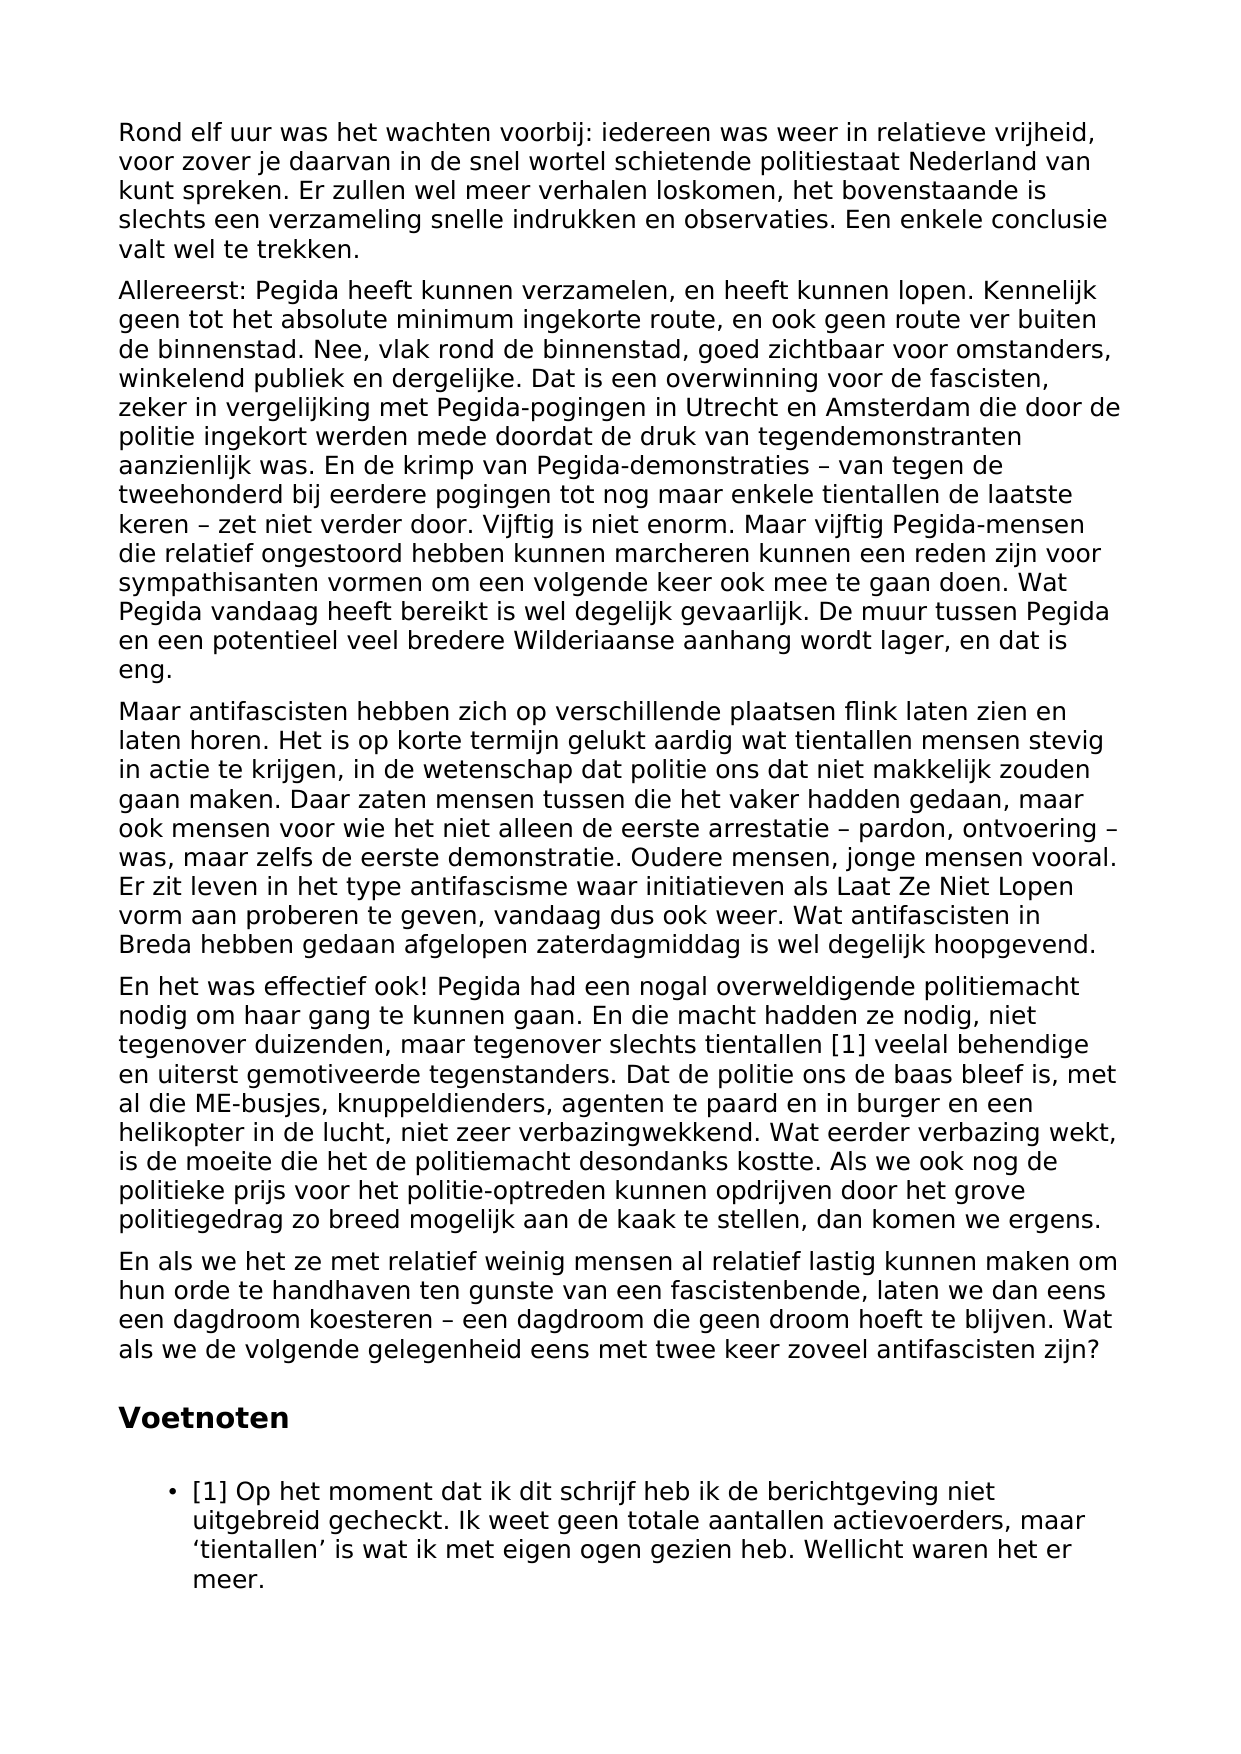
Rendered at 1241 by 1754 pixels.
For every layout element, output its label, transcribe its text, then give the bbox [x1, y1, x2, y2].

text En het was effectief ook! Pegida had een nogal overweldigende politiemacht nodig om haar gang te kunnen gaan. En die macht hadden ze nodig, niet tegenover duizenden, maar tegenover slechts tientallen [1] veelal behendige en uiterst gemotiveerde tegenstanders. Dat de politie ons de baas bleef is, met al die ME-busjes, knuppeldienders, agenten te paard en in burger en een helikopter in de lucht, niet zeer verbazingwekkend. Wat eerder verbazing wekt, is de moeite die het de politiemacht desondanks kostte. Als we ook nog de politieke prijs voor het politie-optreden kunnen opdrijven door het grove politiegedrag zo breed mogelijk aan de kaak te stellen, dan komen we ergens. [118, 972, 1122, 1235]
text Allereerst: Pegida heeft kunnen verzamelen, en heeft kunnen lopen. Kennelijk geen tot het absolute minimum ingekorte route, en ook geen route ver buiten de binnenstad. Nee, vlak rond de binnenstad, goed zichtbaar voor omstanders, winkelend publiek en dergelijke. Dat is een overwinning voor de fascisten, zeker in vergelijking met Pegida-pogingen in Utrecht en Amsterdam die door de politie ingekort werden mede doordat de druk van tegendemonstranten aanzienlijk was. En de krimp van Pegida-demonstraties – van tegen de tweehonderd bij eerdere pogingen tot nog maar enkele tientallen de laatste keren – zet niet verder door. Vijftig is niet enorm. Maar vijftig Pegida-mensen die relatief ongestoord hebben kunnen marcheren kunnen een reden zijn voor sympathisanten vormen om een volgende keer ook mee te gaan doen. Wat Pegida vandaag heeft bereikt is wel degelijk gevaarlijk. De muur tussen Pegida en een potentieel veel bredere Wilderiaanse aanhang wordt lager, en dat is eng. [118, 276, 1122, 685]
text En als we het ze met relatief weinig mensen al relatief lastig kunnen maken om hun orde te handhaven ten gunste van een fascistenbende, laten we dan eens een dagdroom koesteren – een dagdroom die geen droom hoeft te blijven. Wat als we de volgende gelegenheid eens met twee keer zoveel antifascisten zijn? [118, 1247, 1122, 1364]
subtitle Voetnoten [118, 1401, 1122, 1435]
text Maar antifascisten hebben zich op verschillende plaatsen flink laten zien en laten horen. Het is op korte termijn gelukt aardig wat tientallen mensen stevig in actie te krijgen, in de wetenschap dat politie ons dat niet makkelijk zouden gaan maken. Daar zaten mensen tussen die het vaker hadden gedaan, maar ook mensen voor wie het niet alleen de eerste arrestatie – pardon, ontvoering – was, maar zelfs de eerste demonstratie. Oudere mensen, jonge mensen vooral. Er zit leven in het type antifascisme waar initiatieven als Laat Ze Niet Lopen vorm aan proberen te geven, vandaag dus ook weer. Wat antifascisten in Breda hebben gedaan afgelopen zaterdagmiddag is wel degelijk hoopgevend. [118, 697, 1122, 960]
text Rond elf uur was het wachten voorbij: iedereen was weer in relatieve vrijheid, voor zover je daarvan in de snel wortel schietende politiestaat Nederland van kunt spreken. Er zullen wel meer verhalen loskomen, het bovenstaande is slechts een verzameling snelle indrukken en observaties. Een enkele conclusie valt wel te trekken. [118, 118, 1122, 264]
list [1] Op het moment dat ik dit schrijf heb ik de berichtgeving niet uitgebreid gecheckt. Ik weet geen totale aantallen actievoerders, maar ‘tientallen’ is wat ik met eigen ogen gezien heb. Wellicht waren het er meer. [177, 1477, 1122, 1594]
